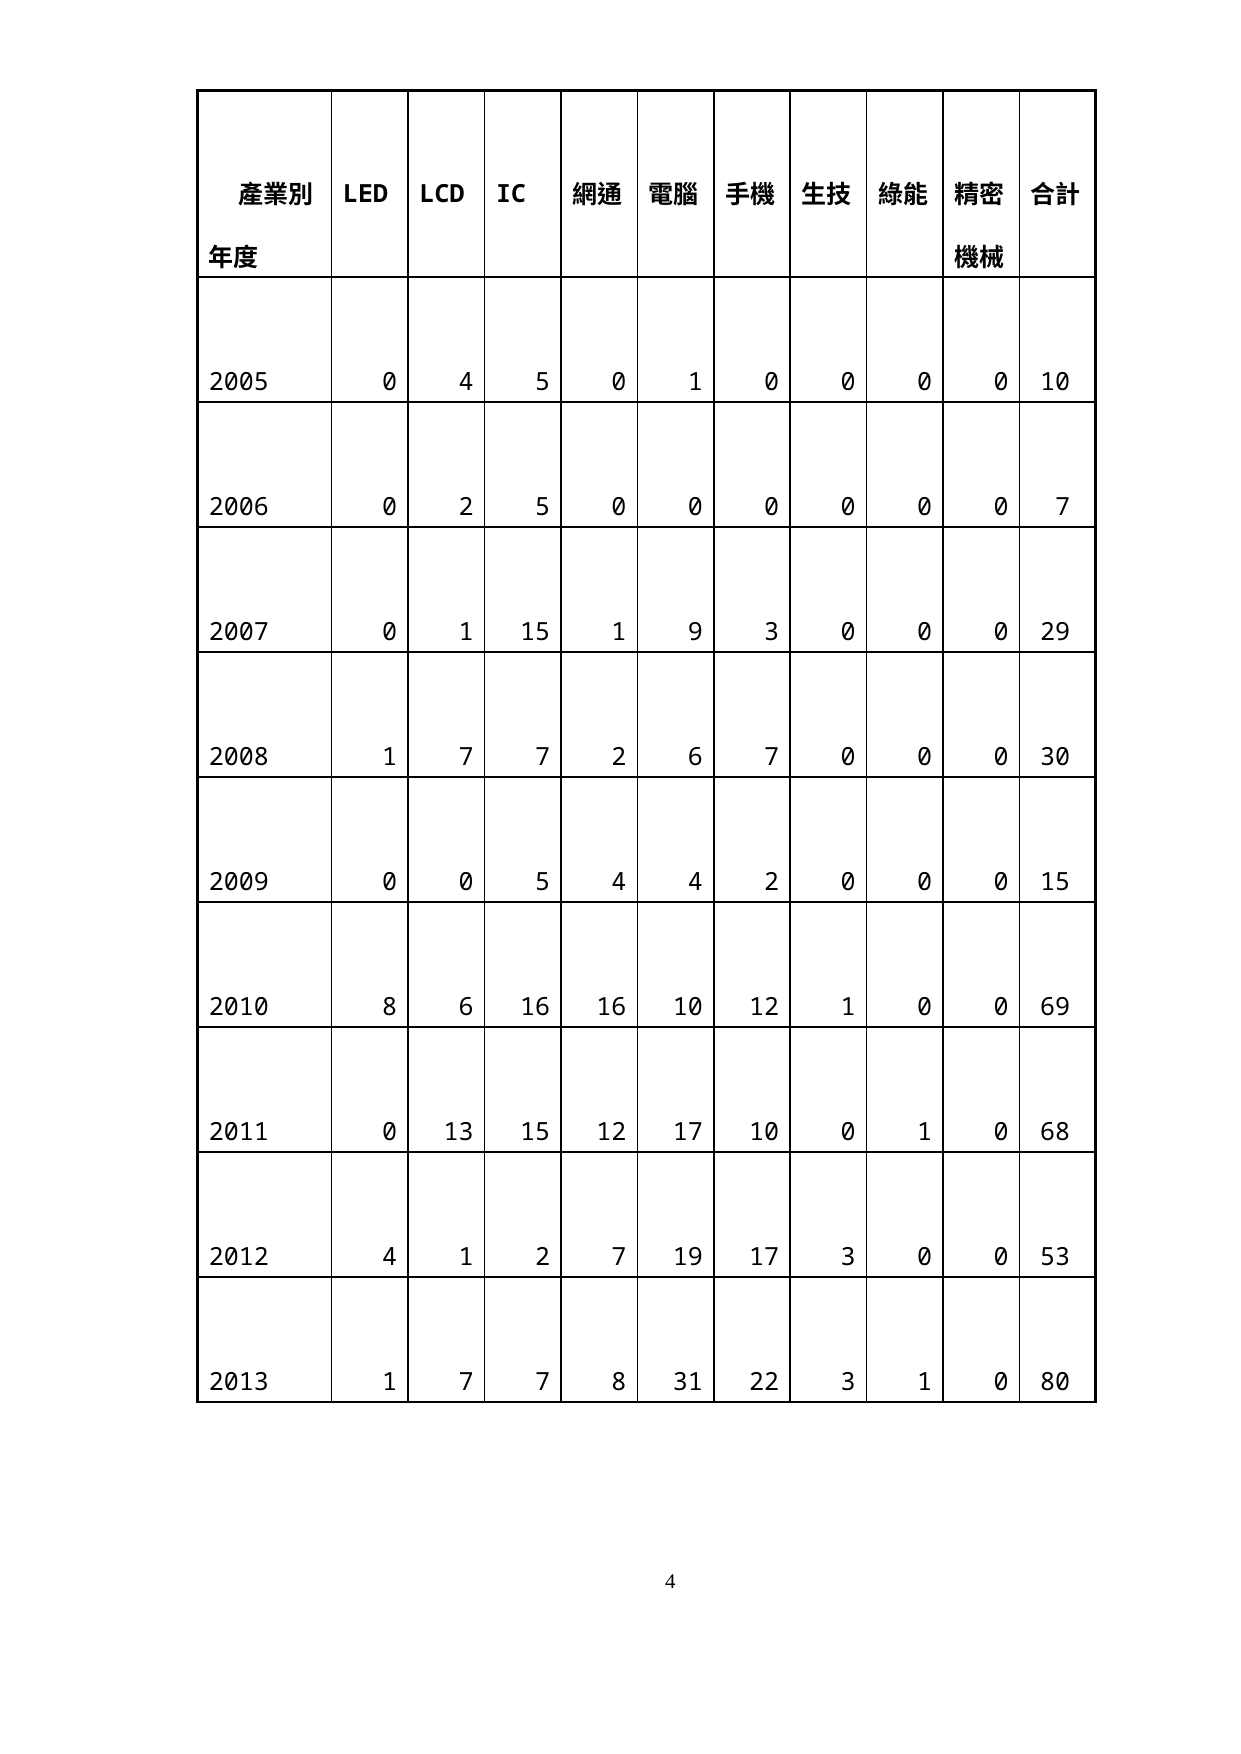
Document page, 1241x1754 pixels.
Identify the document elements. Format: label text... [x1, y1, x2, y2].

table_cell 4 [638, 778, 713, 901]
table_header 合計 [1020, 92, 1094, 276]
table_cell 0 [944, 903, 1019, 1026]
table_cell 15 [1020, 778, 1094, 901]
table_cell 0 [944, 1153, 1019, 1276]
table_cell 0 [867, 778, 942, 901]
table_cell 17 [715, 1153, 789, 1276]
table_cell 2011 [199, 1028, 331, 1151]
table_cell 0 [715, 403, 789, 526]
table_cell 2 [562, 653, 637, 776]
table_cell 15 [485, 1028, 560, 1151]
table_cell 1 [332, 653, 407, 776]
table_cell 0 [332, 403, 407, 526]
table_header 精密機械 [944, 92, 1019, 276]
table_cell 0 [867, 403, 942, 526]
table_header 網通 [562, 92, 637, 276]
table_cell 7 [562, 1153, 637, 1276]
table_cell 0 [332, 278, 407, 401]
table_cell 12 [715, 903, 789, 1026]
table_cell 1 [867, 1028, 942, 1151]
table_cell 0 [332, 1028, 407, 1151]
table_cell 2007 [199, 528, 331, 651]
table_cell 2005 [199, 278, 331, 401]
table_cell 16 [562, 903, 637, 1026]
table_cell 0 [867, 528, 942, 651]
table_cell 0 [332, 528, 407, 651]
table_cell 0 [944, 528, 1019, 651]
table_cell 17 [638, 1028, 713, 1151]
table_cell 0 [562, 403, 637, 526]
table_cell 4 [332, 1153, 407, 1276]
table_header LED [332, 92, 407, 276]
table_cell 0 [638, 403, 713, 526]
table_cell 2 [715, 778, 789, 901]
table_cell 4 [562, 778, 637, 901]
table_cell 0 [715, 278, 789, 401]
table_cell 0 [409, 778, 484, 901]
table_cell 22 [715, 1278, 789, 1401]
table_cell 3 [791, 1278, 866, 1401]
table_cell 2 [485, 1153, 560, 1276]
table_cell 10 [715, 1028, 789, 1151]
table_cell 0 [791, 1028, 866, 1151]
table_cell 0 [562, 278, 637, 401]
table_header 產業別 年度 [199, 92, 331, 276]
table_cell 1 [791, 903, 866, 1026]
table_cell 7 [409, 1278, 484, 1401]
table_cell 8 [332, 903, 407, 1026]
table_cell 2006 [199, 403, 331, 526]
table_cell 9 [638, 528, 713, 651]
table_cell 7 [485, 653, 560, 776]
table_cell 2010 [199, 903, 331, 1026]
table_cell 80 [1020, 1278, 1094, 1401]
table_cell 7 [1020, 403, 1094, 526]
table_cell 2008 [199, 653, 331, 776]
table_cell 2 [409, 403, 484, 526]
table_cell 0 [791, 528, 866, 651]
table_cell 0 [944, 778, 1019, 901]
table_header 綠能 [867, 92, 942, 276]
table_cell 4 [409, 278, 484, 401]
table_cell 16 [485, 903, 560, 1026]
table_cell 7 [485, 1278, 560, 1401]
table_cell 30 [1020, 653, 1094, 776]
table_cell 12 [562, 1028, 637, 1151]
table_cell 0 [867, 903, 942, 1026]
table_cell 29 [1020, 528, 1094, 651]
table_cell 7 [409, 653, 484, 776]
table_cell 0 [944, 653, 1019, 776]
table_cell 10 [638, 903, 713, 1026]
table_cell 53 [1020, 1153, 1094, 1276]
table_cell 1 [867, 1278, 942, 1401]
table_cell 5 [485, 278, 560, 401]
table_cell 3 [791, 1153, 866, 1276]
table_header IC [485, 92, 560, 276]
table_cell 6 [409, 903, 484, 1026]
table_header 電腦 [638, 92, 713, 276]
table_cell 5 [485, 778, 560, 901]
table_header 生技 [791, 92, 866, 276]
table_cell 0 [944, 278, 1019, 401]
table_cell 0 [867, 278, 942, 401]
table_cell 69 [1020, 903, 1094, 1026]
table_cell 0 [791, 653, 866, 776]
table_cell 0 [791, 778, 866, 901]
table_cell 68 [1020, 1028, 1094, 1151]
table_cell 2009 [199, 778, 331, 901]
table_cell 6 [638, 653, 713, 776]
table_cell 13 [409, 1028, 484, 1151]
table_cell 31 [638, 1278, 713, 1401]
table_header 手機 [715, 92, 789, 276]
table_header LCD [409, 92, 484, 276]
table_cell 19 [638, 1153, 713, 1276]
table_cell 5 [485, 403, 560, 526]
table_cell 2013 [199, 1278, 331, 1401]
table_cell 0 [867, 653, 942, 776]
table_cell 7 [715, 653, 789, 776]
table_cell 3 [715, 528, 789, 651]
table_cell 0 [791, 403, 866, 526]
table_cell 0 [944, 403, 1019, 526]
table_cell 1 [638, 278, 713, 401]
table_cell 0 [944, 1028, 1019, 1151]
table_cell 8 [562, 1278, 637, 1401]
table_cell 1 [562, 528, 637, 651]
table_cell 1 [332, 1278, 407, 1401]
table_cell 2012 [199, 1153, 331, 1276]
table_cell 0 [332, 778, 407, 901]
table_cell 15 [485, 528, 560, 651]
table_cell 1 [409, 528, 484, 651]
table_cell 10 [1020, 278, 1094, 401]
table_cell 1 [409, 1153, 484, 1276]
table_cell 0 [791, 278, 866, 401]
table_cell 0 [867, 1153, 942, 1276]
table_cell 0 [944, 1278, 1019, 1401]
